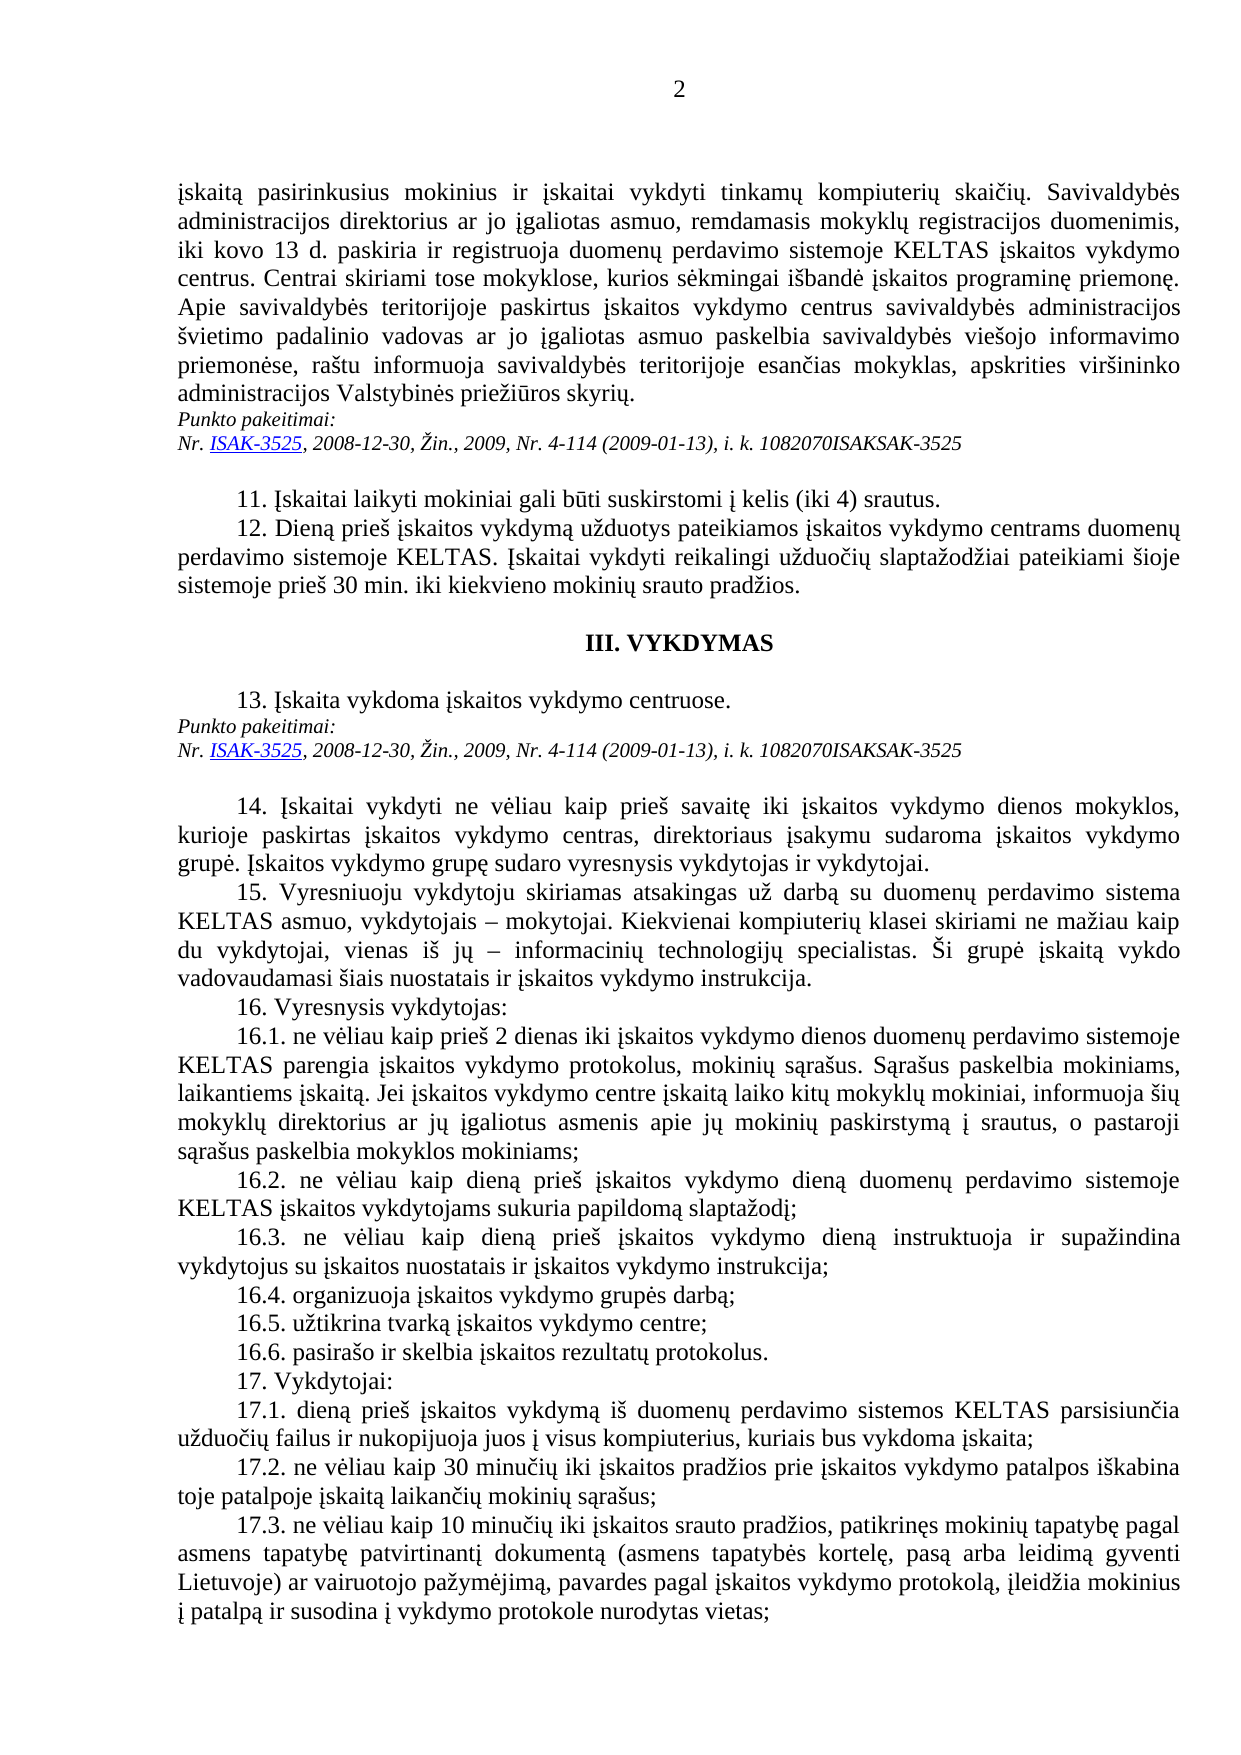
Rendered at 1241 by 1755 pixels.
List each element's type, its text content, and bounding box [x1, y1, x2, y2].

text 17.1. dieną prieš įskaitos vykdymą iš duomenų perdavimo sistemos KELTAS parsisiunčia užduočių failus ir nukopijuoja juos į visus kompiuterius, kuriais bus vykdoma įskaita; [177, 1395, 1181, 1452]
text III. VYKDYMAS [177, 628, 1181, 657]
text 16.4. organizuoja įskaitos vykdymo grupės darbą; [177, 1280, 1181, 1308]
text Nr. ISAK-3525, 2008-12-30, Žin., 2009, Nr. 4-114 (2009-01-13), i. k. 1082070ISAKSAK-3525 [177, 738, 1181, 762]
text 16.6. pasirašo ir skelbia įskaitos rezultatų protokolus. [177, 1337, 1181, 1366]
text Nr. ISAK-3525, 2008-12-30, Žin., 2009, Nr. 4-114 (2009-01-13), i. k. 1082070ISAKSAK-3525 [177, 431, 1181, 455]
text 15. Vyresniuoju vykdytoju skiriamas atsakingas už darbą su duomenų perdavimo sistema KELTAS asmuo, vykdytojais – mokytojai. Kiekvienai kompiuterių klasei skiriami ne mažiau kaip du vykdytojai, vienas iš jų – informacinių technologijų specialistas. Ši grupė įskaitą vykdo vadovaudamasi šiais nuostatais ir įskaitos vykdymo instrukcija. [177, 877, 1181, 992]
text 16. Vyresnysis vykdytojas: [177, 992, 1181, 1021]
text Punkto pakeitimai: [177, 407, 1181, 431]
text Punkto pakeitimai: [177, 714, 1181, 738]
text 16.2. ne vėliau kaip dieną prieš įskaitos vykdymo dieną duomenų perdavimo sistemoje KELTAS įskaitos vykdytojams sukuria papildomą slaptažodį; [177, 1165, 1181, 1222]
text 16.1. ne vėliau kaip prieš 2 dienas iki įskaitos vykdymo dienos duomenų perdavimo sistemoje KELTAS parengia įskaitos vykdymo protokolus, mokinių sąrašus. Sąrašus paskelbia mokiniams, laikantiems įskaitą. Jei įskaitos vykdymo centre įskaitą laiko kitų mokyklų mokiniai, informuoja šių mokyklų direktorius ar jų įgaliotus asmenis apie jų mokinių paskirstymą į srautus, o pastaroji sąrašus paskelbia mokyklos mokiniams; [177, 1021, 1181, 1165]
text 17. Vykdytojai: [177, 1366, 1181, 1395]
text 11. Įskaitai laikyti mokiniai gali būti suskirstomi į kelis (iki 4) srautus. [177, 484, 1181, 513]
text 17.3. ne vėliau kaip 10 minučių iki įskaitos srauto pradžios, patikrinęs mokinių tapatybę pagal asmens tapatybę patvirtinantį dokumentą (asmens tapatybės kortelę, pasą arba leidimą gyventi Lietuvoje) ar vairuotojo pažymėjimą, pavardes pagal įskaitos vykdymo protokolą, įleidžia mokinius į patalpą ir susodina į vykdymo protokole nurodytas vietas; [177, 1510, 1181, 1625]
text 16.3. ne vėliau kaip dieną prieš įskaitos vykdymo dieną instruktuoja ir supažindina vykdytojus su įskaitos nuostatais ir įskaitos vykdymo instrukcija; [177, 1222, 1181, 1280]
text 16.5. užtikrina tvarką įskaitos vykdymo centre; [177, 1308, 1181, 1337]
text įskaitą pasirinkusius mokinius ir įskaitai vykdyti tinkamų kompiuterių skaičių. Savivaldybės administracijos direktorius ar jo įgaliotas asmuo, remdamasis mokyklų registracijos duomenimis, iki kovo 13 d. paskiria ir registruoja duomenų perdavimo sistemoje KELTAS įskaitos vykdymo centrus. Centrai skiriami tose mokyklose, kurios sėkmingai išbandė įskaitos programinę priemonę. Apie savivaldybės teritorijoje paskirtus įskaitos vykdymo centrus savivaldybės administracijos švietimo padalinio vadovas ar jo įgaliotas asmuo paskelbia savivaldybės viešojo informavimo priemonėse, raštu informuoja savivaldybės teritorijoje esančias mokyklas, apskrities viršininko administracijos Valstybinės priežiūros skyrių. [177, 177, 1181, 407]
text 17.2. ne vėliau kaip 30 minučių iki įskaitos pradžios prie įskaitos vykdymo patalpos iškabina toje patalpoje įskaitą laikančių mokinių sąrašus; [177, 1452, 1181, 1510]
text 13. Įskaita vykdoma įskaitos vykdymo centruose. [177, 685, 1181, 714]
text 12. Dieną prieš įskaitos vykdymą užduotys pateikiamos įskaitos vykdymo centrams duomenų perdavimo sistemoje KELTAS. Įskaitai vykdyti reikalingi užduočių slaptažodžiai pateikiami šioje sistemoje prieš 30 min. iki kiekvieno mokinių srauto pradžios. [177, 513, 1181, 599]
text 14. Įskaitai vykdyti ne vėliau kaip prieš savaitę iki įskaitos vykdymo dienos mokyklos, kurioje paskirtas įskaitos vykdymo centras, direktoriaus įsakymu sudaroma įskaitos vykdymo grupė. Įskaitos vykdymo grupę sudaro vyresnysis vykdytojas ir vykdytojai. [177, 791, 1181, 877]
